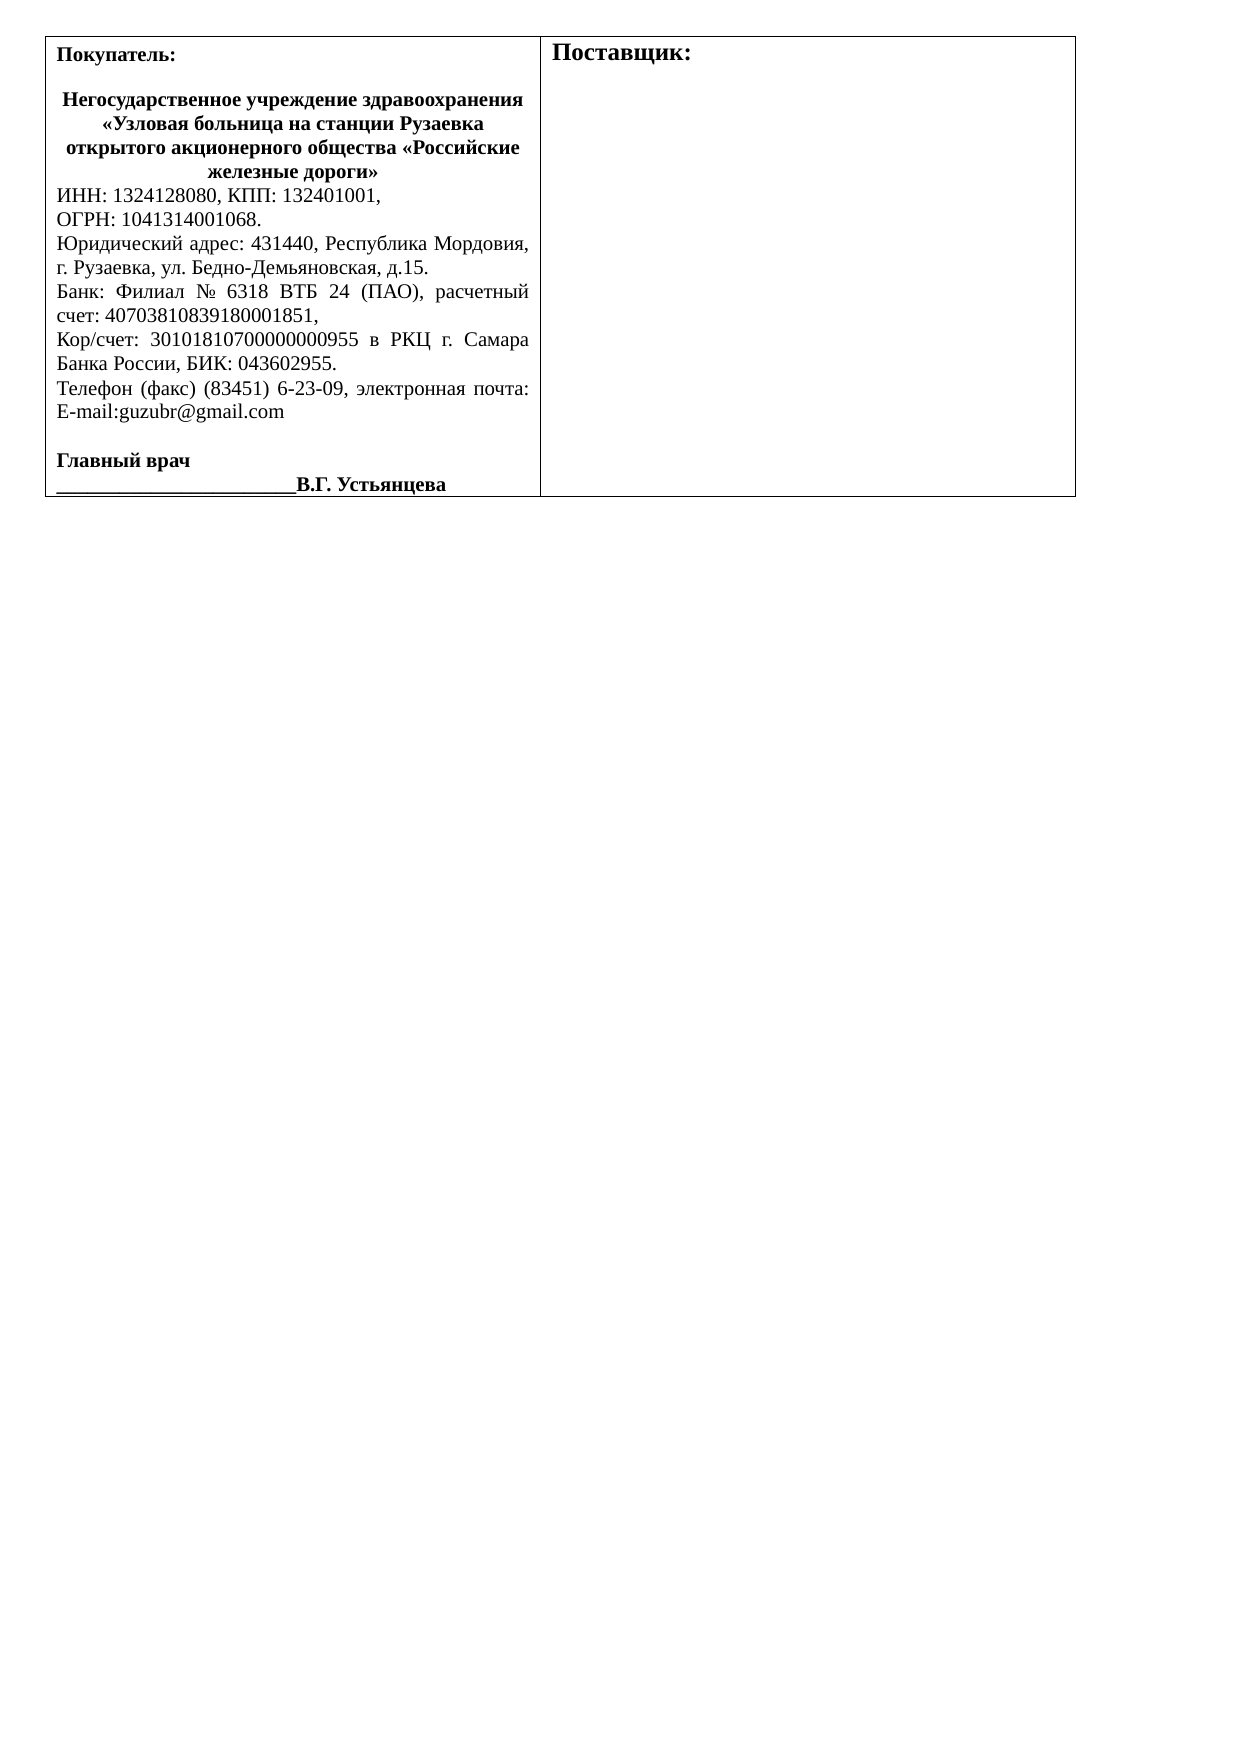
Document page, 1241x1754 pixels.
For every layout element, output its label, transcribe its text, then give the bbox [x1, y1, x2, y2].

table_header Покупатель: Негосударственное учреждение здравоохранения «Узловая больница на станции Рузаевка открытого акционерного общества «Российские железные дороги» ИНН: 1324128080, КПП: 132401001, ОГРН: 1041314001068. Юридический адрес: 431440, Республика Мордовия, г. Рузаевка, ул. Бедно-Демьяновская, д.15. Банк: Филиал № 6318 ВТБ 24 (ПАО), расчетный счет: 40703810839180001851, Кор/счет: 30101810700000000955 в РКЦ г. Самара Банка России, БИК: 043602955. Телефон (факс) (83451) 6-23-09, электронная почта: E-mail:guzubr@gmail.com Главный врач _______________________В.Г. Устьянцева [46, 37, 540, 496]
table_header Поставщик: [541, 37, 1075, 496]
